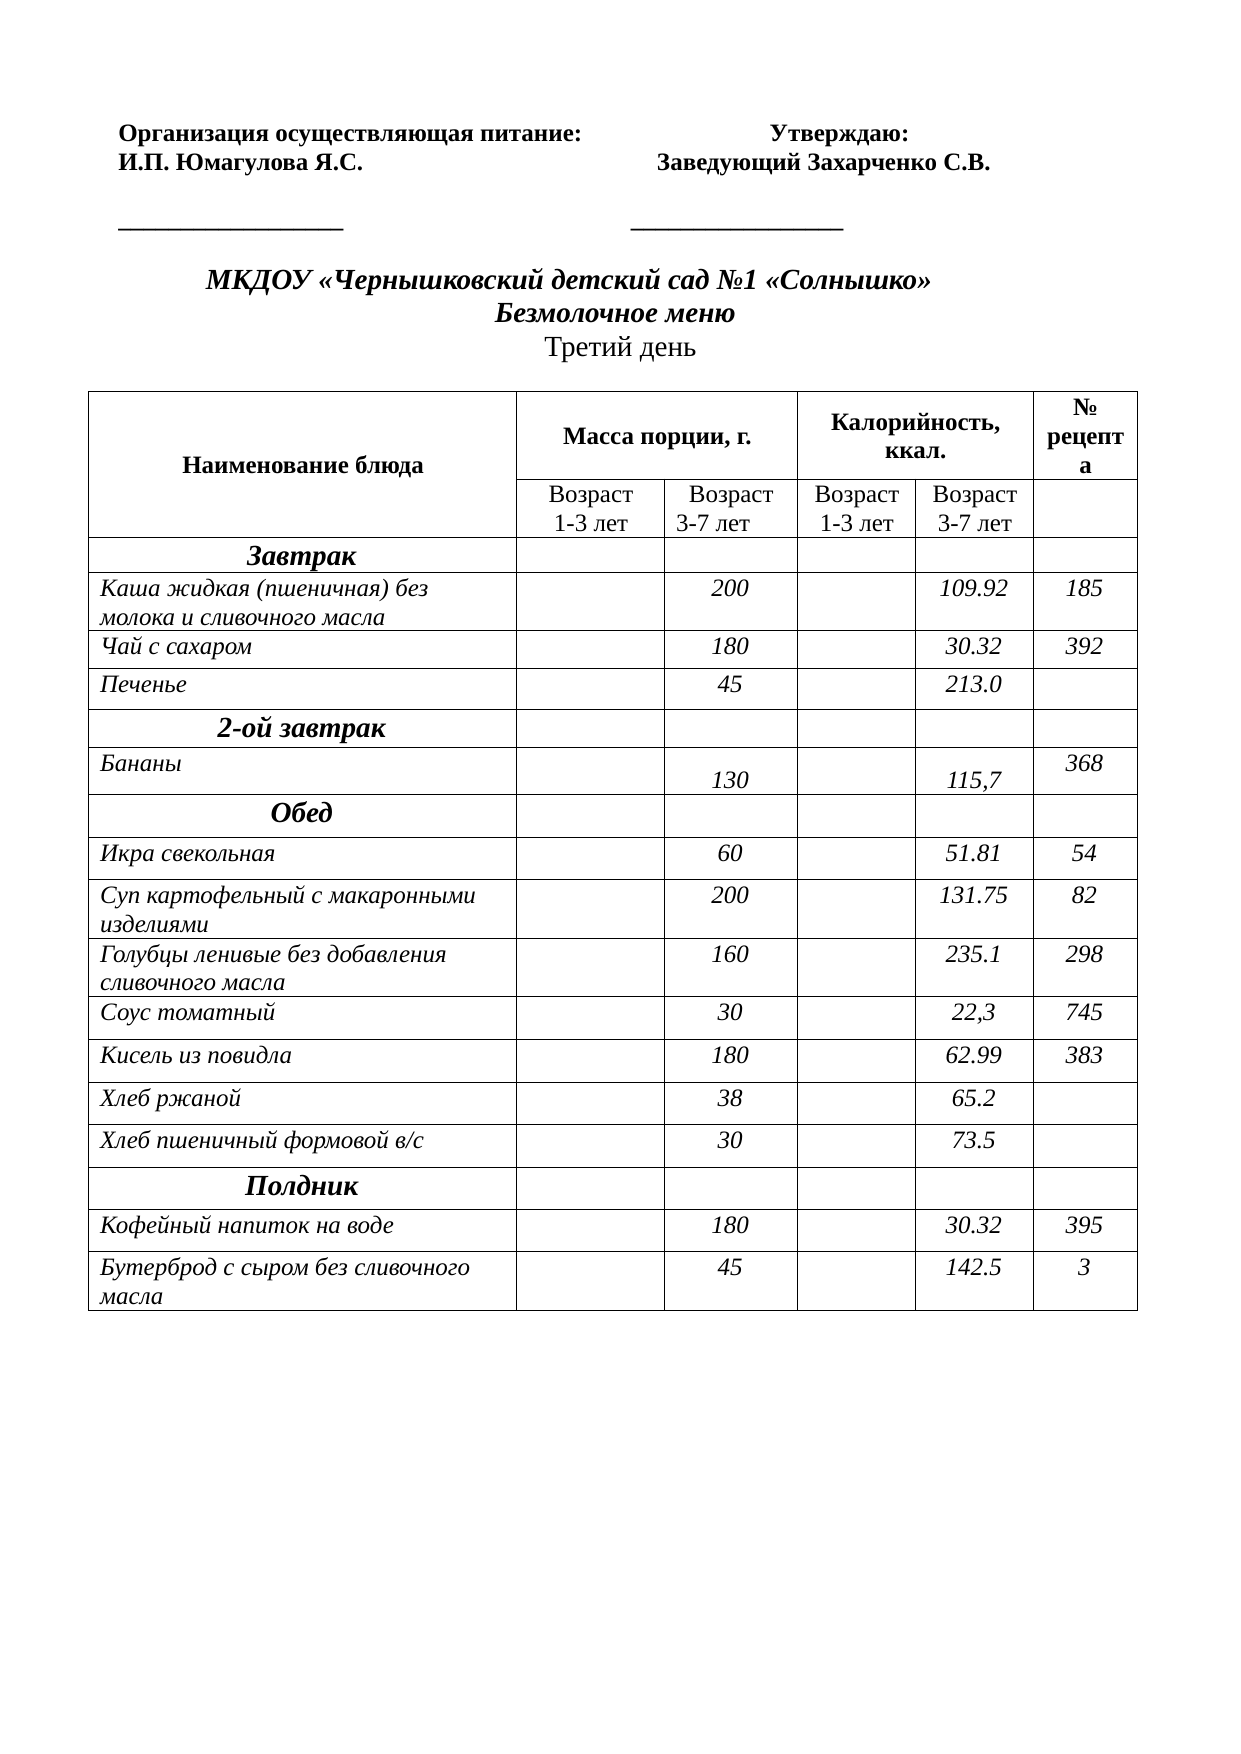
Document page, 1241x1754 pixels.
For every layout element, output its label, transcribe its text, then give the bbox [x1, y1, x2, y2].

table_cell 180 [665, 1210, 797, 1251]
table_cell [665, 795, 797, 837]
table_cell Суп картофельный с макаронными изделиями [89, 880, 516, 938]
table_cell 30 [665, 997, 797, 1039]
table_cell 213.0 [916, 669, 1033, 709]
table_cell 82 [1034, 880, 1137, 938]
table_cell 22,3 [916, 997, 1033, 1039]
table_cell 73.5 [916, 1125, 1033, 1167]
table_cell Возраст 3-7 лет [916, 480, 1033, 537]
table_cell [916, 538, 1033, 572]
table_cell 30.32 [916, 631, 1033, 668]
table_cell 142.5 [916, 1252, 1033, 1310]
table_cell 383 [1034, 1040, 1137, 1082]
table_cell 200 [665, 573, 797, 630]
table_cell [798, 1168, 915, 1209]
table_cell Бутерброд с сыром без сливочного масла [89, 1252, 516, 1310]
table_cell [798, 631, 915, 668]
table_cell [517, 669, 664, 709]
table_cell [1034, 1125, 1137, 1167]
table_cell [517, 1210, 664, 1251]
table_header Калорийность, ккал. [798, 392, 1033, 478]
text __________________ _________________ [118, 204, 1122, 233]
table_cell [517, 1083, 664, 1124]
table_cell Каша жидкая (пшеничная) без молока и сливочного масла [89, 573, 516, 630]
table_cell [798, 997, 915, 1039]
table_cell 65.2 [916, 1083, 1033, 1124]
table_cell [517, 795, 664, 837]
table_cell [517, 538, 664, 572]
text МКДОУ «Чернышковский детский сад №1 «Солнышко» [118, 262, 1122, 295]
table_cell [1034, 669, 1137, 709]
table_cell Хлеб ржаной [89, 1083, 516, 1124]
table_cell 392 [1034, 631, 1137, 668]
table_cell [1034, 480, 1137, 537]
table_cell 745 [1034, 997, 1137, 1039]
table_header Наименование блюда [89, 392, 516, 537]
table_cell 131.75 [916, 880, 1033, 938]
table_cell [517, 1168, 664, 1209]
table_cell 54 [1034, 838, 1137, 879]
table_cell Бананы [89, 748, 516, 794]
table_cell 30 [665, 1125, 797, 1167]
text Безмолочное меню [118, 295, 1122, 329]
table_cell [798, 1210, 915, 1251]
table_cell Хлеб пшеничный формовой в/с [89, 1125, 516, 1167]
table_cell [798, 880, 915, 938]
table_cell [798, 1252, 915, 1310]
table_cell Возраст 3-7 лет [665, 480, 797, 537]
table_cell [1034, 538, 1137, 572]
text Третий день [118, 329, 1122, 362]
table_cell 38 [665, 1083, 797, 1124]
table_cell [798, 838, 915, 879]
table_cell 109.92 [916, 573, 1033, 630]
table_cell 51.81 [916, 838, 1033, 879]
table_cell [798, 795, 915, 837]
table_cell 62.99 [916, 1040, 1033, 1082]
table_cell 60 [665, 838, 797, 879]
table_cell 395 [1034, 1210, 1137, 1251]
table_cell 45 [665, 1252, 797, 1310]
table_cell [517, 631, 664, 668]
table_cell [517, 997, 664, 1039]
table_cell Печенье [89, 669, 516, 709]
table_cell Икра свекольная [89, 838, 516, 879]
table_cell [517, 838, 664, 879]
table_cell [1034, 710, 1137, 747]
table_cell 185 [1034, 573, 1137, 630]
table_cell 115,7 [916, 748, 1033, 794]
table_cell Полдник [89, 1168, 516, 1209]
table_cell [798, 669, 915, 709]
table_cell [517, 1040, 664, 1082]
table_cell [1034, 1168, 1137, 1209]
table_cell [798, 538, 915, 572]
table_cell Возраст 1-3 лет [798, 480, 915, 537]
table_cell [798, 1125, 915, 1167]
text И.П. Юмагулова Я.С. Заведующий Захарченко С.В. [118, 147, 1122, 176]
table_cell [916, 1168, 1033, 1209]
text Организация осуществляющая питание: Утверждаю: [118, 118, 1122, 147]
table_header № рецепта [1034, 392, 1137, 478]
table_cell 3 [1034, 1252, 1137, 1310]
table_cell 160 [665, 939, 797, 996]
table_cell [798, 748, 915, 794]
table_cell [798, 573, 915, 630]
table_cell 2-ой завтрак [89, 710, 516, 747]
table_cell Возраст 1-3 лет [517, 480, 664, 537]
table_cell [517, 1125, 664, 1167]
table_cell [798, 1040, 915, 1082]
table_cell [1034, 795, 1137, 837]
table_cell [517, 939, 664, 996]
table_cell [916, 710, 1033, 747]
table_cell 130 [665, 748, 797, 794]
table_cell Голубцы ленивые без добавления сливочного масла [89, 939, 516, 996]
table_cell 30.32 [916, 1210, 1033, 1251]
table_cell 235.1 [916, 939, 1033, 996]
table_cell [517, 710, 664, 747]
table_cell 180 [665, 631, 797, 668]
table_cell [517, 748, 664, 794]
table_cell [517, 880, 664, 938]
table_cell [517, 1252, 664, 1310]
table_cell Обед [89, 795, 516, 837]
table_cell Кофейный напиток на воде [89, 1210, 516, 1251]
table_cell 180 [665, 1040, 797, 1082]
table_cell [665, 538, 797, 572]
table_cell [798, 939, 915, 996]
table_cell [665, 710, 797, 747]
table_cell [517, 573, 664, 630]
table_cell 200 [665, 880, 797, 938]
table_cell [916, 795, 1033, 837]
table_cell Соус томатный [89, 997, 516, 1039]
table_cell 298 [1034, 939, 1137, 996]
table_cell Завтрак [89, 538, 516, 572]
table_cell 368 [1034, 748, 1137, 794]
table_cell [1034, 1083, 1137, 1124]
table_header Масса порции, г. [517, 392, 797, 478]
table_cell [665, 1168, 797, 1209]
table_cell [798, 710, 915, 747]
table_cell [798, 1083, 915, 1124]
table_cell 45 [665, 669, 797, 709]
table_cell Кисель из повидла [89, 1040, 516, 1082]
table_cell Чай с сахаром [89, 631, 516, 668]
